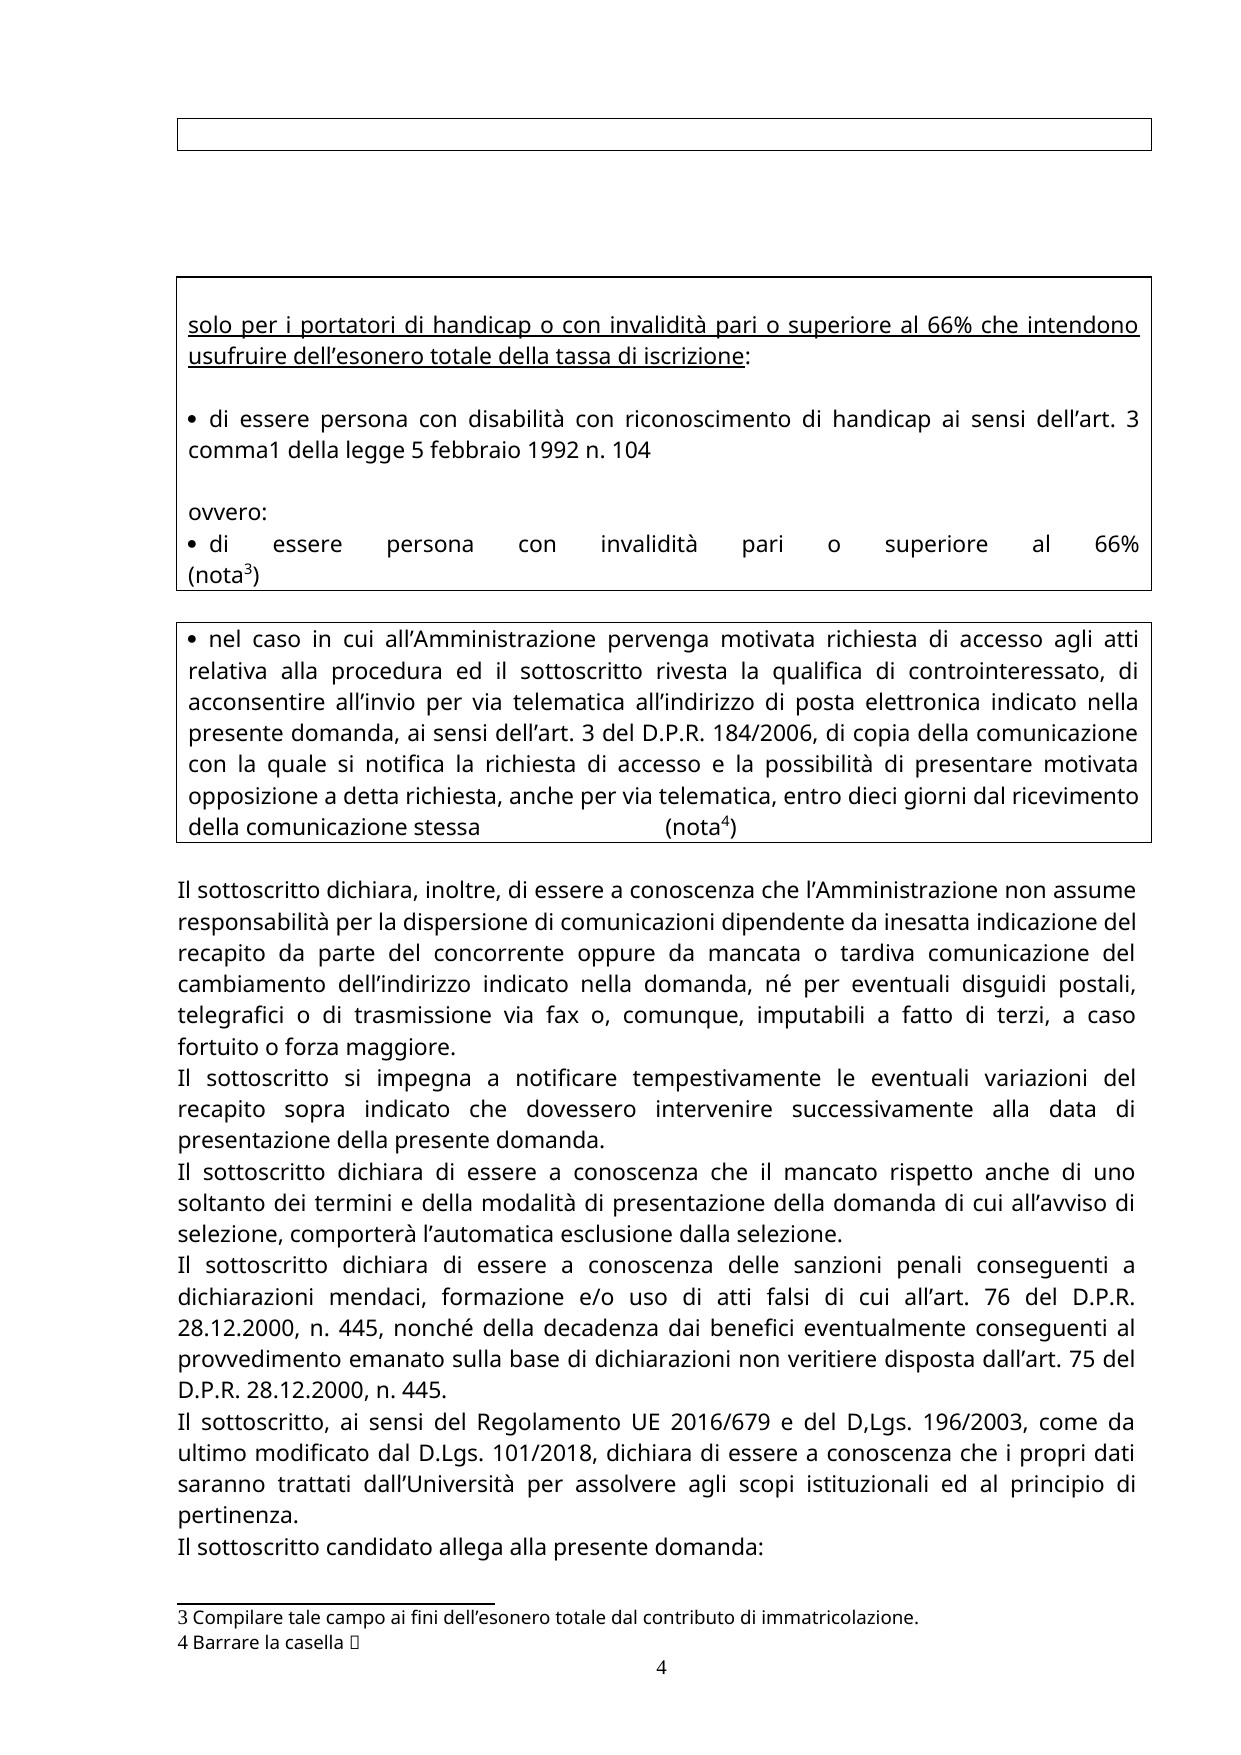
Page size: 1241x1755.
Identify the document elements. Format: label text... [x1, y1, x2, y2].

text Il sottoscritto, ai sensi del Regolamento UE 2016/679 e del D,Lgs. 196/2003, come da ultimo modificato dal D.Lgs. 101/2018, dichiara di essere a conoscenza che i propri dati saranno trattati dall’Università per assolvere agli scopi istituzionali ed al principio di pertinenza. [177, 1406, 1137, 1531]
text Il sottoscritto si impegna a notificare tempestivamente le eventuali variazioni del recapito sopra indicato che dovessero intervenire successivamente alla data di presentazione della presente domanda. [177, 1062, 1137, 1156]
text Il sottoscritto candidato allega alla presente domanda: [177, 1531, 1137, 1562]
table_header solo per i portatori di handicap o con invalidità pari o superiore al 66% che intendono usufruire dell’esonero totale della tassa di iscrizione: di essere persona con disabilità con riconoscimento di handicap ai sensi dell’art. 3 comma1 della legge 5 febbraio 1992 n. 104 ovvero: di essere persona con invalidità pari o superiore al 66% (nota) [177, 278, 1151, 590]
table_header [178, 119, 1151, 150]
table_header  nel caso in cui all’Amministrazione pervenga motivata richiesta di accesso agli atti relativa alla procedura ed il sottoscritto rivesta la qualifica di controinteressato, di acconsentire all’invio per via telematica all’indirizzo di posta elettronica indicato nella presente domanda, ai sensi dell’art. 3 del D.P.R. 184/2006, di copia della comunicazione con la quale si notifica la richiesta di accesso e la possibilità di presentare motivata opposizione a detta richiesta, anche per via telematica, entro dieci giorni dal ricevimento della comunicazione stessa (nota) [177, 623, 1151, 842]
text Il sottoscritto dichiara di essere a conoscenza che il mancato rispetto anche di uno soltanto dei termini e della modalità di presentazione della domanda di cui all’avviso di selezione, comporterà l’automatica esclusione dalla selezione. [177, 1156, 1137, 1249]
text Il sottoscritto dichiara, inoltre, di essere a conoscenza che l’Amministrazione non assume responsabilità per la dispersione di comunicazioni dipendente da inesatta indicazione del recapito da parte del concorrente oppure da mancata o tardiva comunicazione del cambiamento dell’indirizzo indicato nella domanda, né per eventuali disguidi postali, telegrafici o di trasmissione via fax o, comunque, imputabili a fatto di terzi, a caso fortuito o forza maggiore. [177, 874, 1137, 1062]
text Il sottoscritto dichiara di essere a conoscenza delle sanzioni penali conseguenti a dichiarazioni mendaci, formazione e/o uso di atti falsi di cui all’art. 76 del D.P.R. 28.12.2000, n. 445, nonché della decadenza dai benefici eventualmente conseguenti al provvedimento emanato sulla base di dichiarazioni non veritiere disposta dall’art. 75 del D.P.R. 28.12.2000, n. 445. [177, 1249, 1137, 1406]
